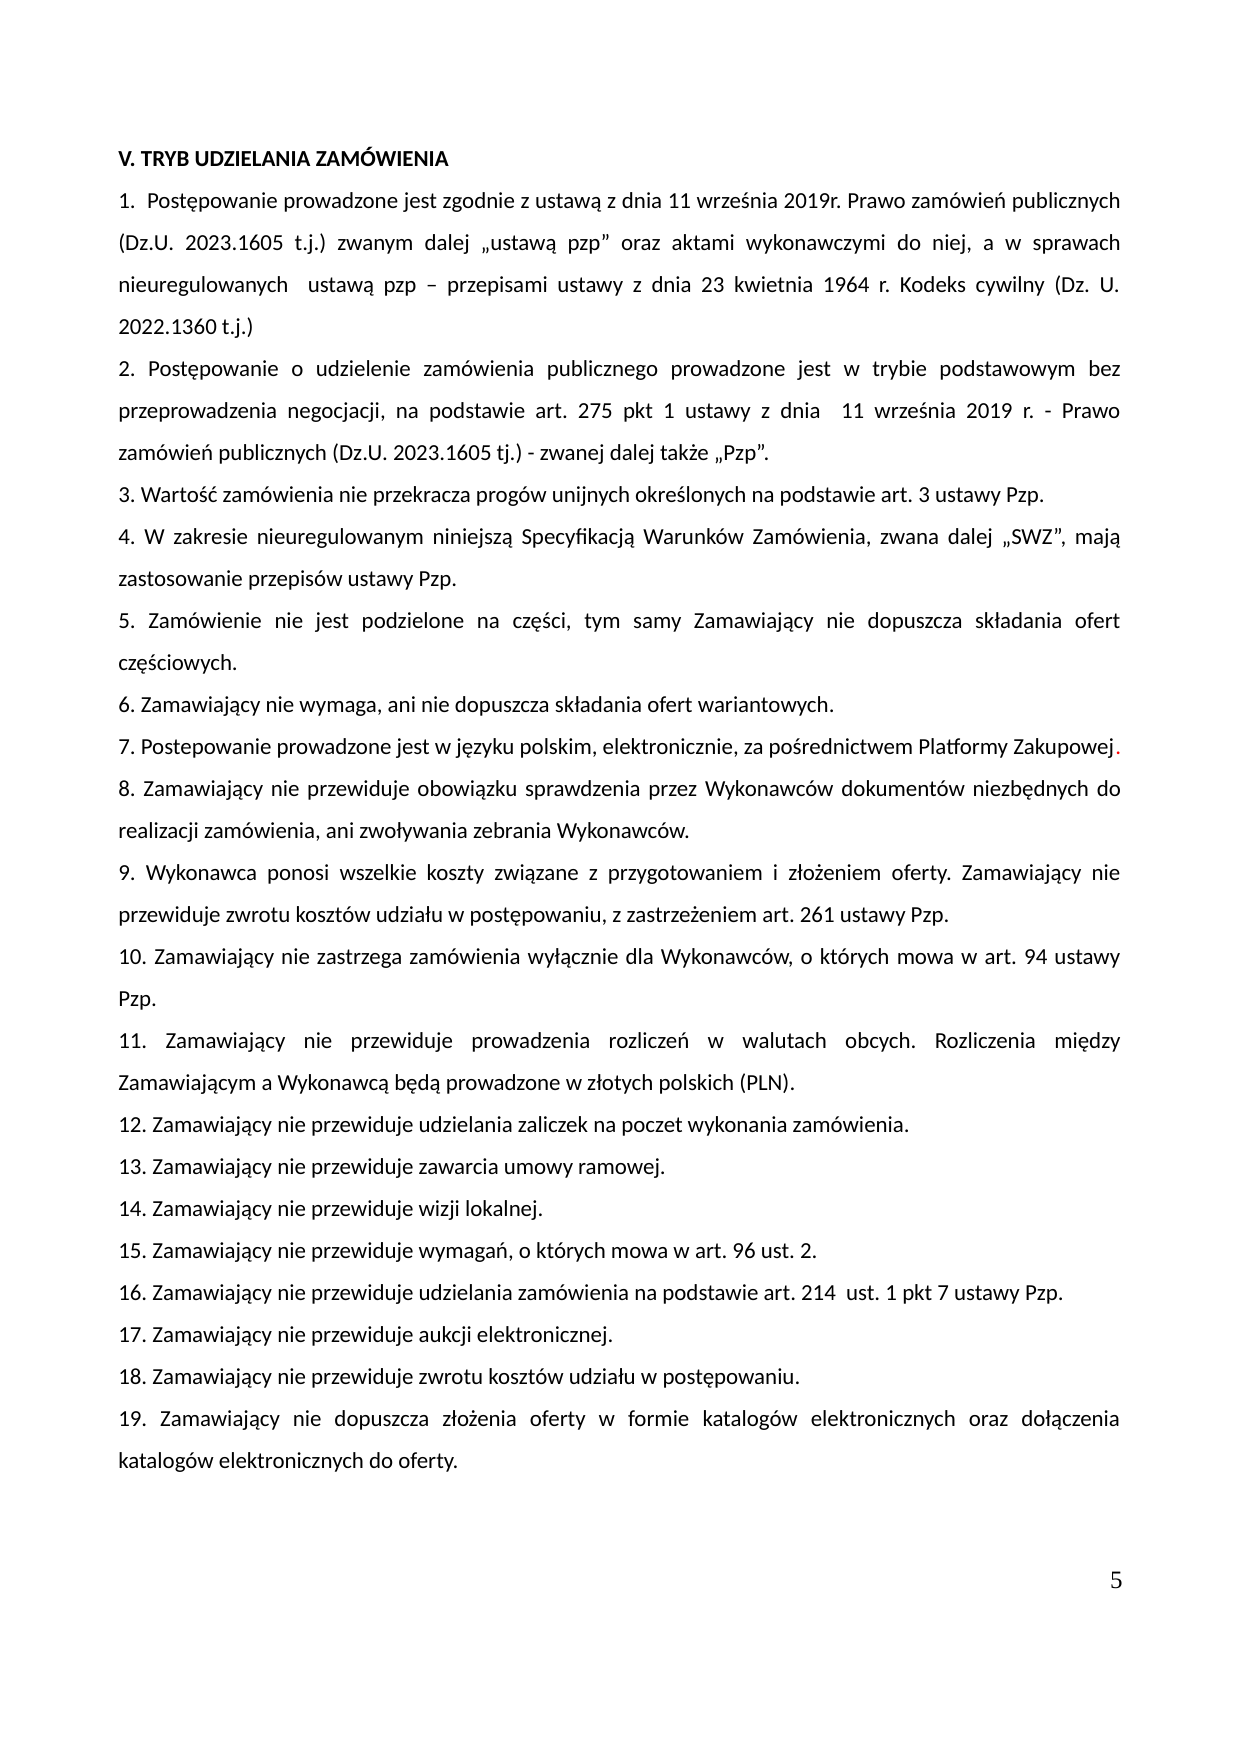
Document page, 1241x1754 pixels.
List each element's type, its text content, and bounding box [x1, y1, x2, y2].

text 10. Zamawiający nie zastrzega zamówienia wyłącznie dla Wykonawców, o których mowa w art. 94 ustawy Pzp. [118, 942, 1122, 1012]
text 13. Zamawiający nie przewiduje zawarcia umowy ramowej. [118, 1152, 1122, 1180]
text 1. Postępowanie prowadzone jest zgodnie z ustawą z dnia 11 września 2019r. Prawo zamówień publicznych (Dz.U. 2023.1605 t.j.) zwanym dalej „ustawą pzp” oraz aktami wykonawczymi do niej, a w sprawach nieuregulowanych ustawą pzp – przepisami ustawy z dnia 23 kwietnia 1964 r. Kodeks cywilny (Dz. U. 2022.1360 t.j.) [118, 186, 1122, 340]
text 9. Wykonawca ponosi wszelkie koszty związane z przygotowaniem i złożeniem oferty. Zamawiający nie przewiduje zwrotu kosztów udziału w postępowaniu, z zastrzeżeniem art. 261 ustawy Pzp. [118, 858, 1122, 928]
text V. TRYB UDZIELANIA ZAMÓWIENIA [118, 144, 1122, 172]
text 12. Zamawiający nie przewiduje udzielania zaliczek na poczet wykonania zamówienia. [118, 1110, 1122, 1138]
text 18. Zamawiający nie przewiduje zwrotu kosztów udziału w postępowaniu. [118, 1362, 1122, 1390]
text 16. Zamawiający nie przewiduje udzielania zamówienia na podstawie art. 214 ust. 1 pkt 7 ustawy Pzp. [118, 1278, 1122, 1306]
text 2. Postępowanie o udzielenie zamówienia publicznego prowadzone jest w trybie podstawowym bez przeprowadzenia negocjacji, na podstawie art. 275 pkt 1 ustawy z dnia 11 września 2019 r. - Prawo zamówień publicznych (Dz.U. 2023.1605 tj.) - zwanej dalej także „Pzp”. [118, 354, 1122, 466]
text 11. Zamawiający nie przewiduje prowadzenia rozliczeń w walutach obcych. Rozliczenia między Zamawiającym a Wykonawcą będą prowadzone w złotych polskich (PLN). [118, 1026, 1122, 1096]
text 14. Zamawiający nie przewiduje wizji lokalnej. [118, 1194, 1122, 1222]
text 3. Wartość zamówienia nie przekracza progów unijnych określonych na podstawie art. 3 ustawy Pzp. [118, 480, 1122, 508]
text 5. Zamówienie nie jest podzielone na części, tym samy Zamawiający nie dopuszcza składania ofert częściowych. [118, 606, 1122, 676]
text 8. Zamawiający nie przewiduje obowiązku sprawdzenia przez Wykonawców dokumentów niezbędnych do realizacji zamówienia, ani zwoływania zebrania Wykonawców. [118, 774, 1122, 844]
text 19. Zamawiający nie dopuszcza złożenia oferty w formie katalogów elektronicznych oraz dołączenia katalogów elektronicznych do oferty. [118, 1404, 1122, 1474]
text 4. W zakresie nieuregulowanym niniejszą Specyfikacją Warunków Zamówienia, zwana dalej „SWZ”, mają zastosowanie przepisów ustawy Pzp. [118, 522, 1122, 592]
text 17. Zamawiający nie przewiduje aukcji elektronicznej. [118, 1320, 1122, 1348]
text 7. Postepowanie prowadzone jest w języku polskim, elektronicznie, za pośrednictwem Platformy Zakupowej. [118, 732, 1122, 760]
text 15. Zamawiający nie przewiduje wymagań, o których mowa w art. 96 ust. 2. [118, 1236, 1122, 1264]
text 6. Zamawiający nie wymaga, ani nie dopuszcza składania ofert wariantowych. [118, 690, 1122, 718]
